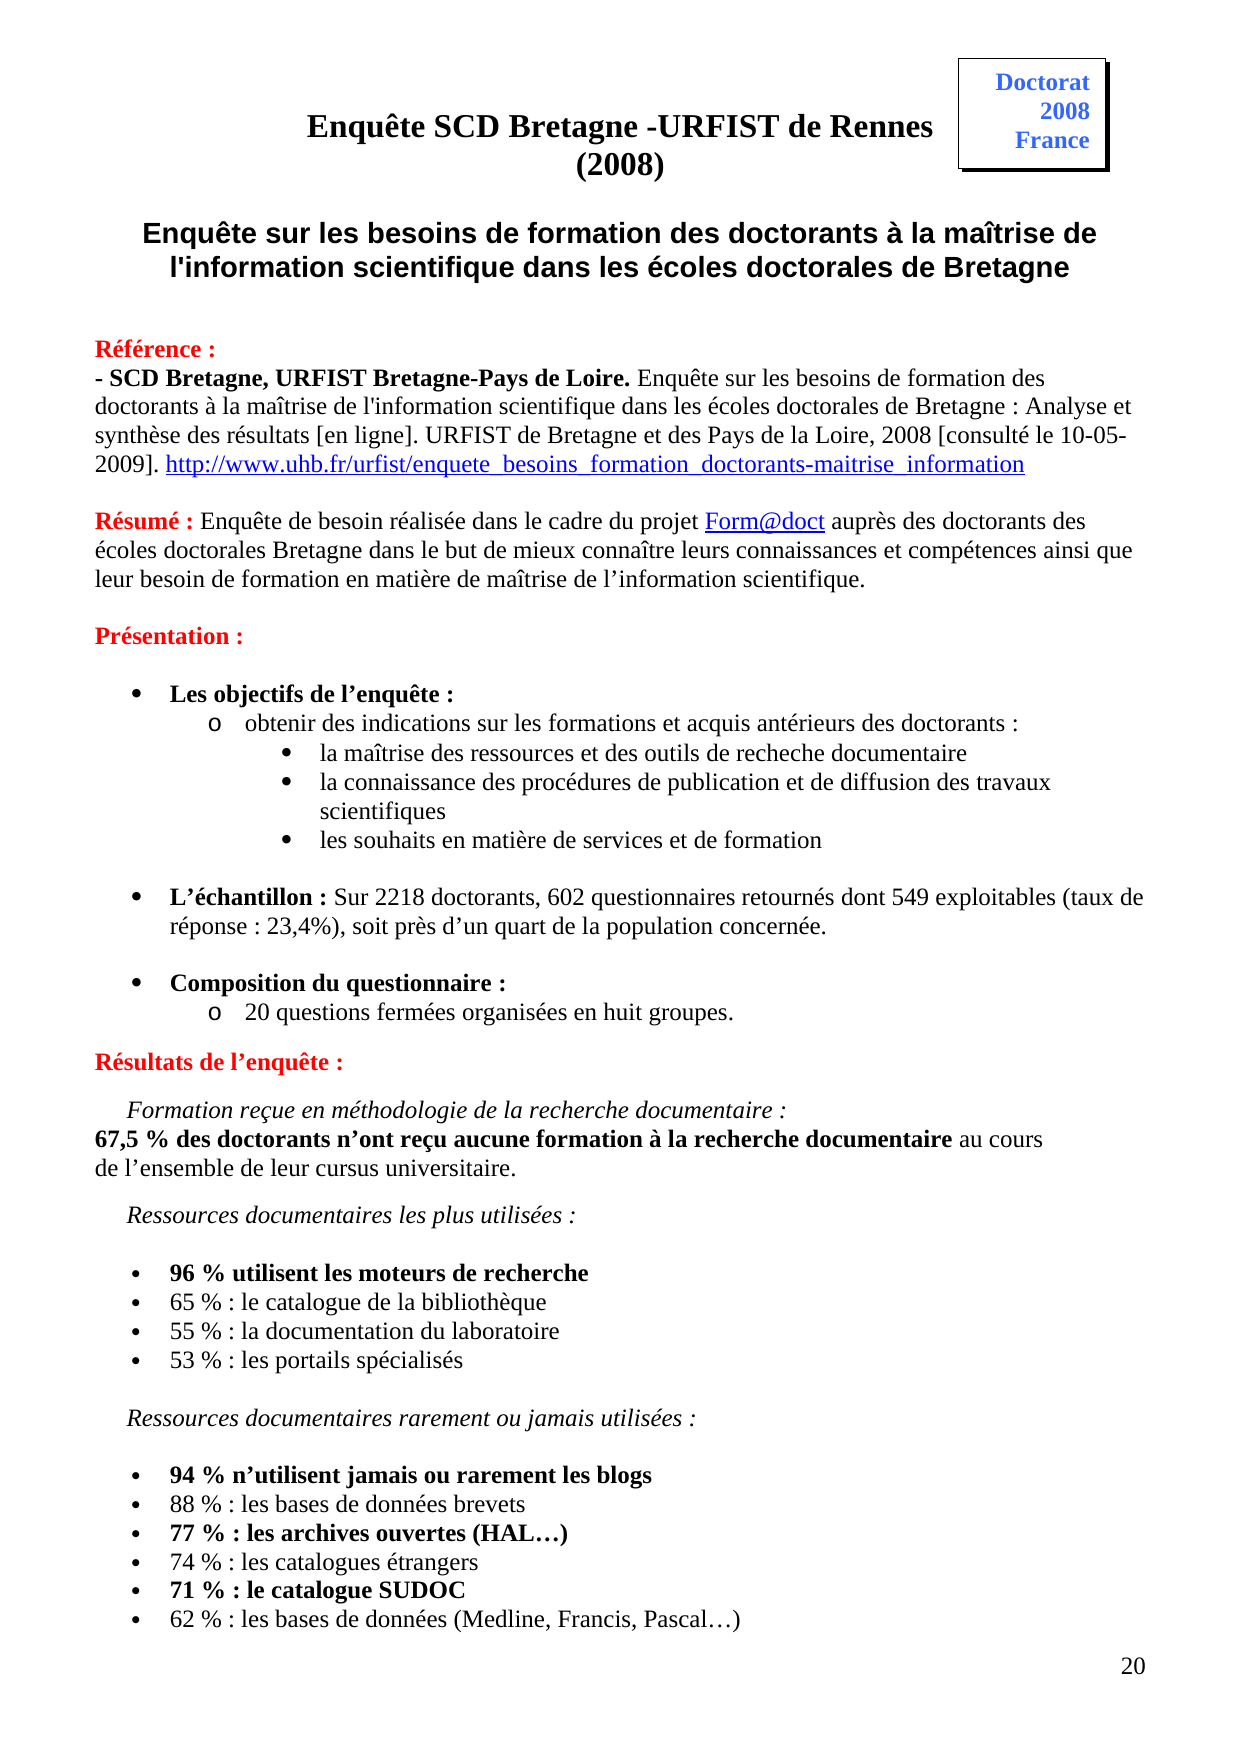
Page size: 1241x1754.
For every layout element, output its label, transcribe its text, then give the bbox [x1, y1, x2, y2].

list 96 % utilisent les moteurs de recherche [132, 1258, 1146, 1287]
list 55 % : la documentation du laboratoire [132, 1316, 1146, 1345]
text  Ressources documentaires rarement ou jamais utilisées : [94, 1403, 1146, 1431]
list Composition du questionnaire : [132, 968, 1146, 997]
text 2008 [975, 96, 1089, 125]
list la connaissance des procédures de publication et de diffusion des travaux scientifiques [282, 767, 1146, 825]
list 88 % : les bases de données brevets [132, 1489, 1146, 1518]
text (2008) [94, 145, 1146, 183]
list 65 % : le catalogue de la bibliothèque [132, 1287, 1146, 1316]
text Présentation : [94, 621, 1146, 650]
list 53 % : les portails spécialisés [132, 1345, 1146, 1373]
list 74 % : les catalogues étrangers [132, 1547, 1146, 1576]
text  Ressources documentaires les plus utilisées : [94, 1201, 1146, 1229]
list obtenir des indications sur les formations et acquis antérieurs des doctorants : [207, 708, 1146, 738]
list 77 % : les archives ouvertes (HAL…) [132, 1518, 1146, 1547]
text Résultats de l’enquête : [94, 1047, 1146, 1076]
list les souhaits en matière de services et de formation [282, 825, 1146, 853]
text France [975, 125, 1089, 153]
list la maîtrise des ressources et des outils de recheche documentaire [282, 738, 1146, 767]
text  Formation reçue en méthodologie de la recherche documentaire : 67,5 % des doctorants n’ont reçu aucune formation à la recherche documentaire au cours de l’ensemble de leur cursus universitaire. [94, 1095, 1146, 1201]
list 71 % : le catalogue SUDOC [132, 1576, 1146, 1604]
list 94 % n’utilisent jamais ou rarement les blogs [132, 1461, 1146, 1489]
list L’échantillon : Sur 2218 doctorants, 602 questionnaires retournés dont 549 exploitables (taux de réponse : 23,4%), soit près d’un quart de la population concernée. [132, 882, 1146, 940]
text Résumé : Enquête de besoin réalisée dans le cadre du projet Form@doct auprès des doctorants des écoles doctorales Bretagne dans le but de mieux connaître leurs connaissances et compétences ainsi que leur besoin de formation en matière de maîtrise de l’information scientifique. [94, 506, 1146, 593]
text [1110, 106, 1146, 145]
text Référence : [94, 334, 1146, 363]
list 62 % : les bases de données (Medline, Francis, Pascal…) [132, 1604, 1146, 1633]
text Doctorat [975, 67, 1089, 96]
text - SCD Bretagne, URFIST Bretagne-Pays de Loire. Enquête sur les besoins de formation des doctorants à la maîtrise de l'information scientifique dans les écoles doctorales de Bretagne : Analyse et synthèse des résultats [en ligne]. URFIST de Bretagne et des Pays de la Loire, 2008 [consulté le 10-05-2009]. http://www.uhb.fr/urfist/enquete_besoins_formation_doctorants-maitrise_information [94, 363, 1146, 478]
list 20 questions fermées organisées en huit groupes. [207, 997, 1146, 1028]
text Enquête sur les besoins de formation des doctorants à la maîtrise de l'information scientifique dans les écoles doctorales de Bretagne [94, 217, 1146, 284]
text Enquête SCD Bretagne -URFIST de Rennes [94, 106, 958, 145]
list Les objectifs de l’enquête : [132, 679, 1146, 708]
